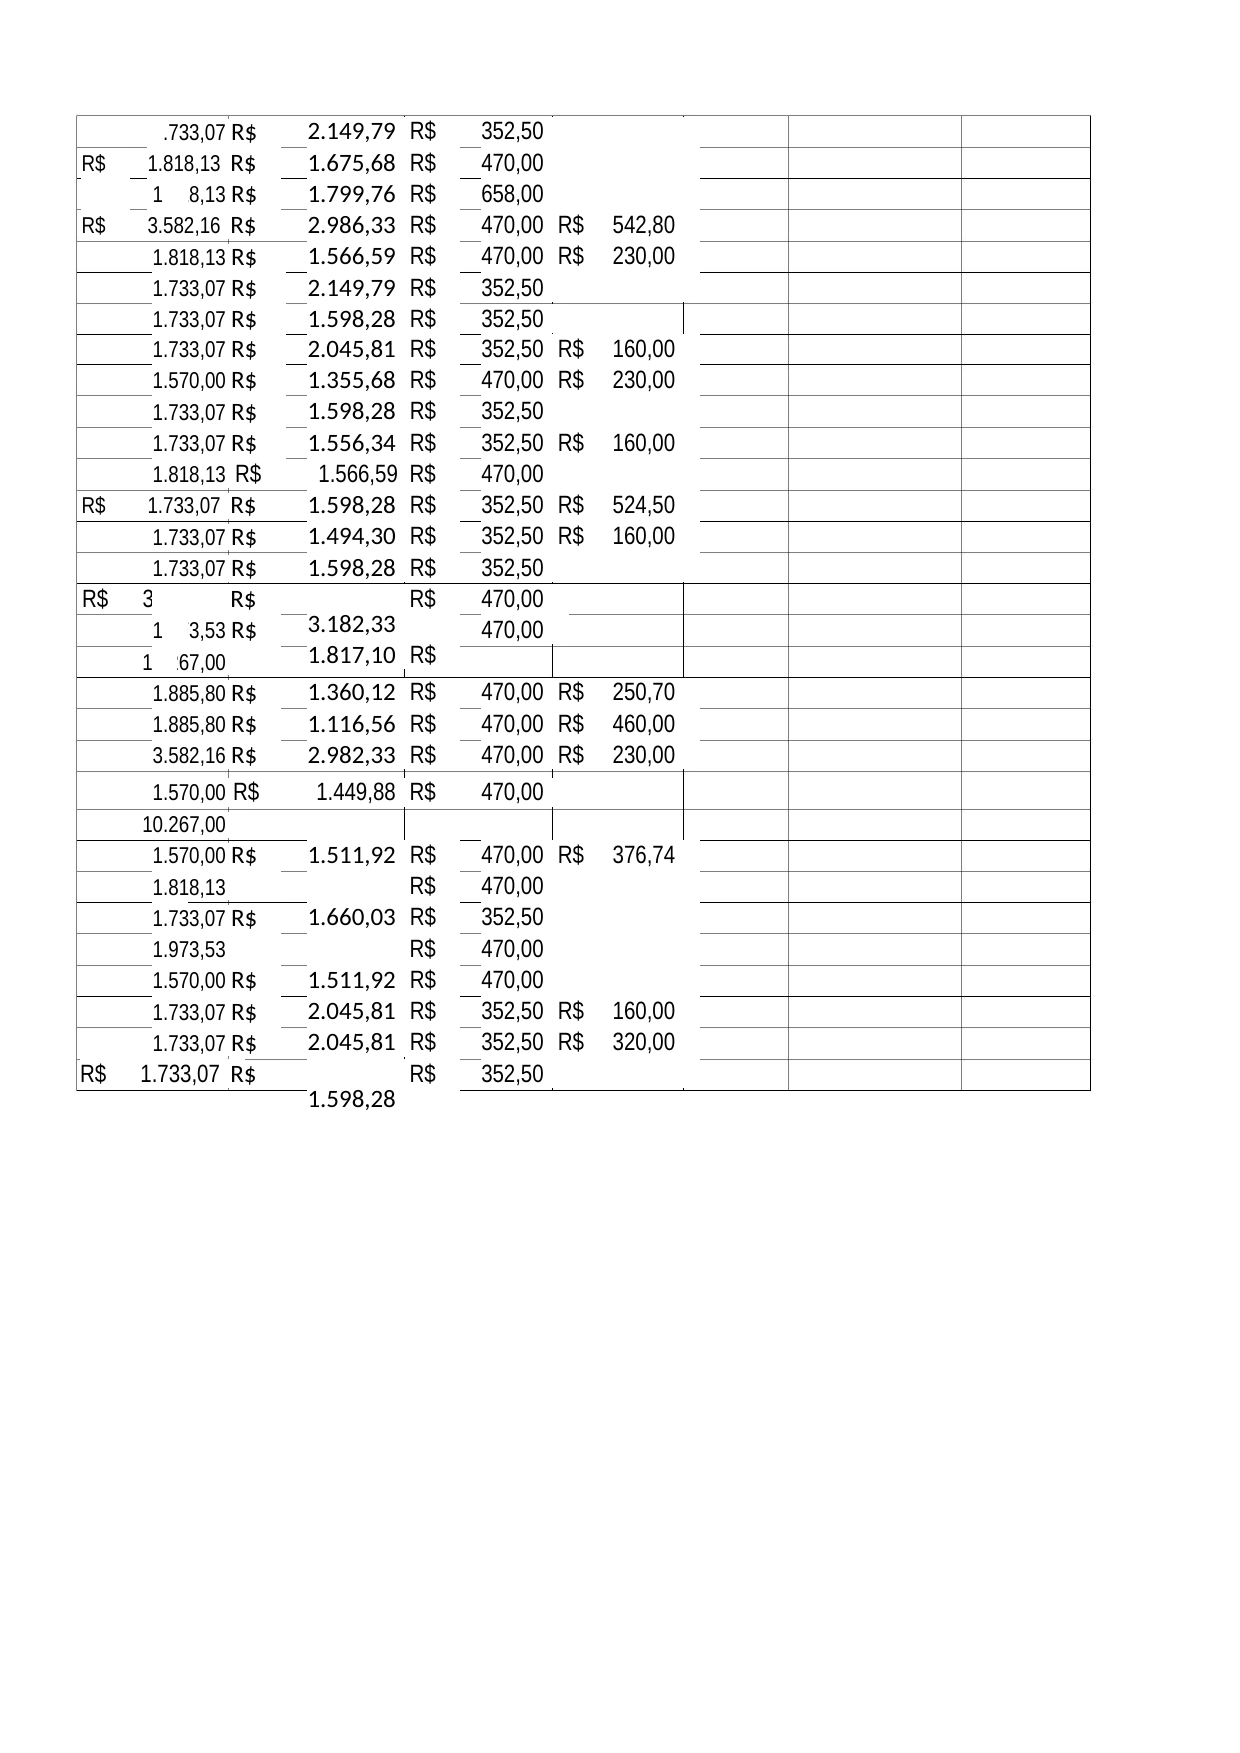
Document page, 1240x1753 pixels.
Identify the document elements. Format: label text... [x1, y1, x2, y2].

text 1.598,28 R$ [307, 491, 460, 519]
text 1.817,10 R$ [307, 641, 460, 669]
text R$ [81, 493, 130, 519]
text 470,00 [481, 872, 700, 900]
text .973,53 R$ [188, 618, 281, 644]
text 352,50 [481, 553, 700, 582]
text 1.733,07 R$ [152, 275, 286, 302]
text R$ [81, 150, 130, 177]
text R$ [409, 934, 460, 963]
text 2.045,81 R$ [307, 997, 460, 1025]
text 352,50 R$ 524,50 [481, 491, 700, 519]
text 352,50 R$ 160,00 [481, 428, 700, 457]
text .818,13 [163, 874, 281, 900]
text .733,07 R$ [163, 119, 281, 145]
text 1.566,59 R$ [307, 242, 460, 271]
text 470,00 [481, 934, 700, 963]
text 1.355,68 R$ [307, 366, 460, 394]
text 2.986,33 R$ [307, 211, 460, 239]
text 2.045,81 R$ [307, 334, 460, 363]
text 1.733,07 R$ [152, 524, 281, 550]
text 470,00 [481, 148, 700, 177]
text 1.598,28 R$ [307, 397, 460, 426]
text 2.149,79 R$ [307, 273, 460, 302]
text 352,50 [481, 304, 569, 333]
text 1 [152, 1030, 163, 1056]
text 470,00 R$ 230,00 [481, 366, 700, 394]
text 352,50 [481, 117, 700, 146]
text .733,07 R$ [163, 1030, 281, 1056]
text 1.818,13 R$ [147, 150, 281, 177]
text 1.360,12 R$ [307, 678, 460, 707]
text 1.885,80 R$ [152, 680, 281, 707]
text 1 [152, 999, 163, 1025]
text R$ [409, 1059, 460, 1088]
text 470,00 [481, 616, 569, 644]
text 1.733,07 R$ [152, 307, 286, 333]
text 1.598,28 [307, 1088, 460, 1113]
text 1 [152, 618, 188, 644]
text 3.582,16 R$ [147, 213, 281, 239]
text 470,00 [481, 584, 569, 613]
text R$ [409, 584, 460, 613]
text 470,00 R$ 376,74 [481, 840, 700, 869]
text 2.045,81 R$ [307, 1028, 460, 1057]
text 10.267,00 [142, 812, 251, 838]
text 1.675,68 R$ [307, 148, 460, 177]
text 2.149,79 R$ [307, 117, 460, 146]
text .733,07 R$ [163, 999, 281, 1025]
text 1.818,13 R$ [152, 459, 286, 488]
text 1 [152, 905, 163, 931]
text 1 [152, 843, 163, 869]
text 470,00 [481, 778, 569, 807]
text R$ [230, 588, 281, 613]
text 1.733,07 R$ [152, 430, 286, 457]
text 352,50 [481, 903, 700, 932]
text .818,13 R$ [188, 182, 281, 208]
text 1.570,00 R$ [152, 368, 286, 394]
text 470,00 R$ 230,00 [481, 740, 700, 769]
text 470,00 R$ 250,70 [481, 678, 700, 707]
text 3.182,33 [307, 613, 460, 638]
text 0.267,00 [177, 649, 281, 675]
text 1.511,92 R$ [307, 965, 460, 994]
text 352,50 [481, 397, 700, 425]
text 470,00 R$ 230,00 [481, 242, 700, 271]
text 352,50 [481, 273, 700, 302]
text 1.494,30 R$ [307, 522, 460, 551]
text 1 [152, 968, 163, 994]
text .733,07 R$ [163, 905, 281, 931]
text R$ [230, 1063, 281, 1088]
text 1 [152, 874, 163, 900]
text R$ [409, 872, 460, 900]
text 352,50 R$ 160,00 [481, 997, 700, 1025]
text 1 [142, 649, 177, 675]
text 1.818,13 R$ [152, 244, 286, 270]
text 3.582,16 R$ [152, 743, 281, 769]
text 1.598,28 R$ [307, 304, 460, 333]
text 1.660,03 R$ [307, 903, 460, 932]
text 1.598,28 R$ [307, 553, 460, 582]
text 352,50 [481, 1059, 700, 1088]
text 470,00 [481, 459, 700, 488]
text 1 [152, 182, 188, 208]
text 2.982,33 R$ [307, 740, 460, 769]
text R$ [81, 213, 130, 239]
text 470,00 R$ 542,80 [481, 211, 700, 239]
text 1.556,34 R$ [307, 428, 460, 457]
text 470,00 R$ 460,00 [481, 709, 700, 738]
text 1.733,07 R$ [152, 399, 286, 425]
text 1.449,88 R$ [316, 778, 460, 807]
text 1.733,07 R$ [147, 493, 281, 519]
text .570,00 R$ [163, 843, 281, 869]
text 1.733,07 R$ [152, 337, 286, 363]
text .570,00 R$ [163, 968, 281, 994]
text 352,50 R$ 320,00 [481, 1028, 700, 1057]
text 1.733,07 R$ [152, 555, 281, 582]
text 1.885,80 R$ [152, 712, 281, 738]
text 1.570,00 R$ [152, 778, 284, 807]
text 352,50 R$ 160,00 [481, 522, 700, 550]
text 470,00 [481, 965, 700, 994]
text 352,50 R$ 160,00 [481, 334, 700, 363]
text 1.116,56 R$ [307, 709, 460, 738]
text 1.799,76 R$ [307, 179, 460, 208]
text 1.511,92 R$ [307, 840, 460, 869]
text 1 [152, 936, 163, 963]
text 658,00 [481, 179, 700, 208]
text R$ 1.733,07 [80, 1059, 245, 1088]
text R$ 3.582,16 [82, 584, 247, 613]
text 1.566,59 R$ [318, 459, 460, 488]
text .973,53 [163, 936, 281, 963]
